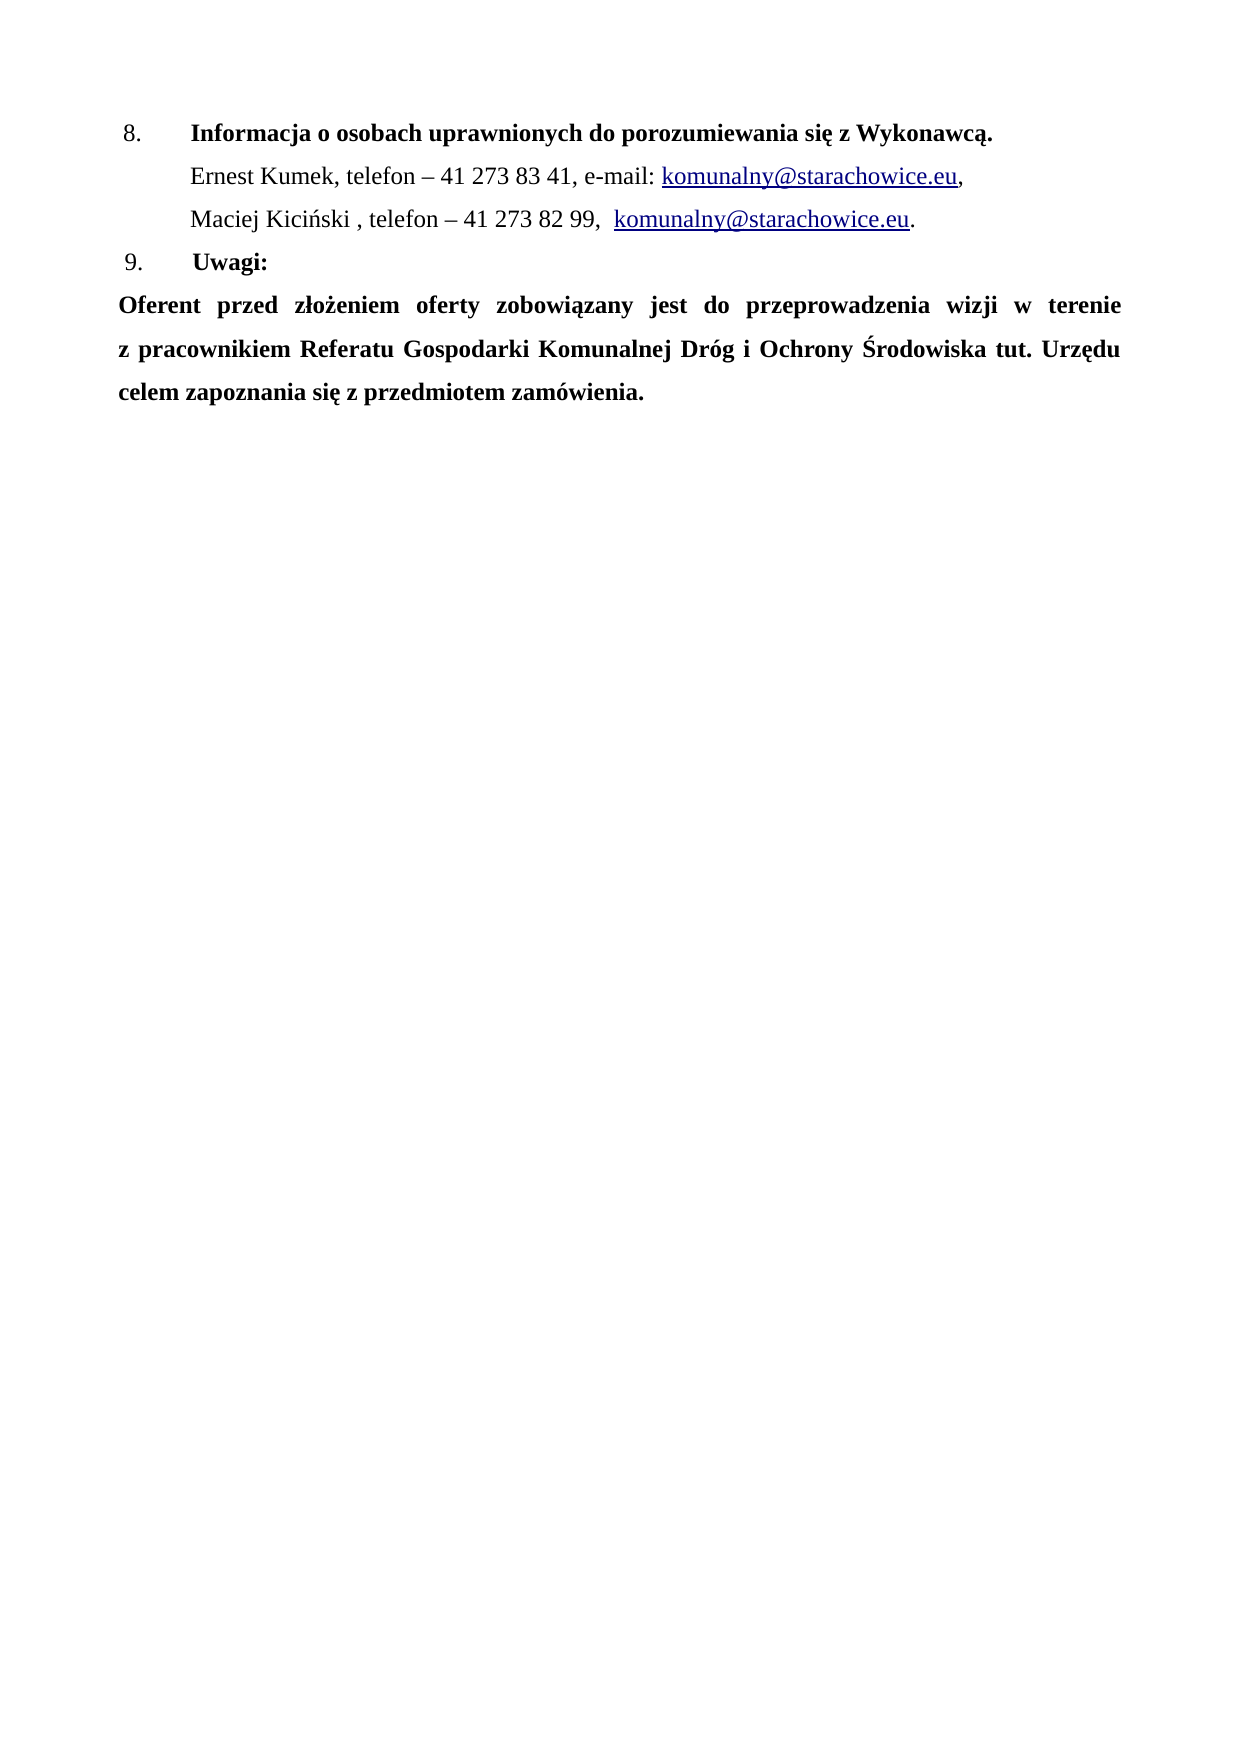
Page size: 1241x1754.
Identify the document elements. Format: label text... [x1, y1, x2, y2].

list Uwagi: [118, 247, 1122, 276]
list Ernest Kumek, telefon – 41 273 83 41, e-mail: komunalny@starachowice.eu, [190, 161, 1122, 190]
list Informacja o osobach uprawnionych do porozumiewania się z Wykonawcą. [117, 118, 1122, 147]
list Maciej Kiciński , telefon – 41 273 82 99, komunalny@starachowice.eu. [190, 204, 1122, 233]
list Oferent przed złożeniem oferty zobowiązany jest do przeprowadzenia wizji w terenie z pracownikiem Referatu Gospodarki Komunalnej Dróg i Ochrony Środowiska tut. Urzędu celem zapoznania się z przedmiotem zamówienia. [118, 291, 1122, 406]
